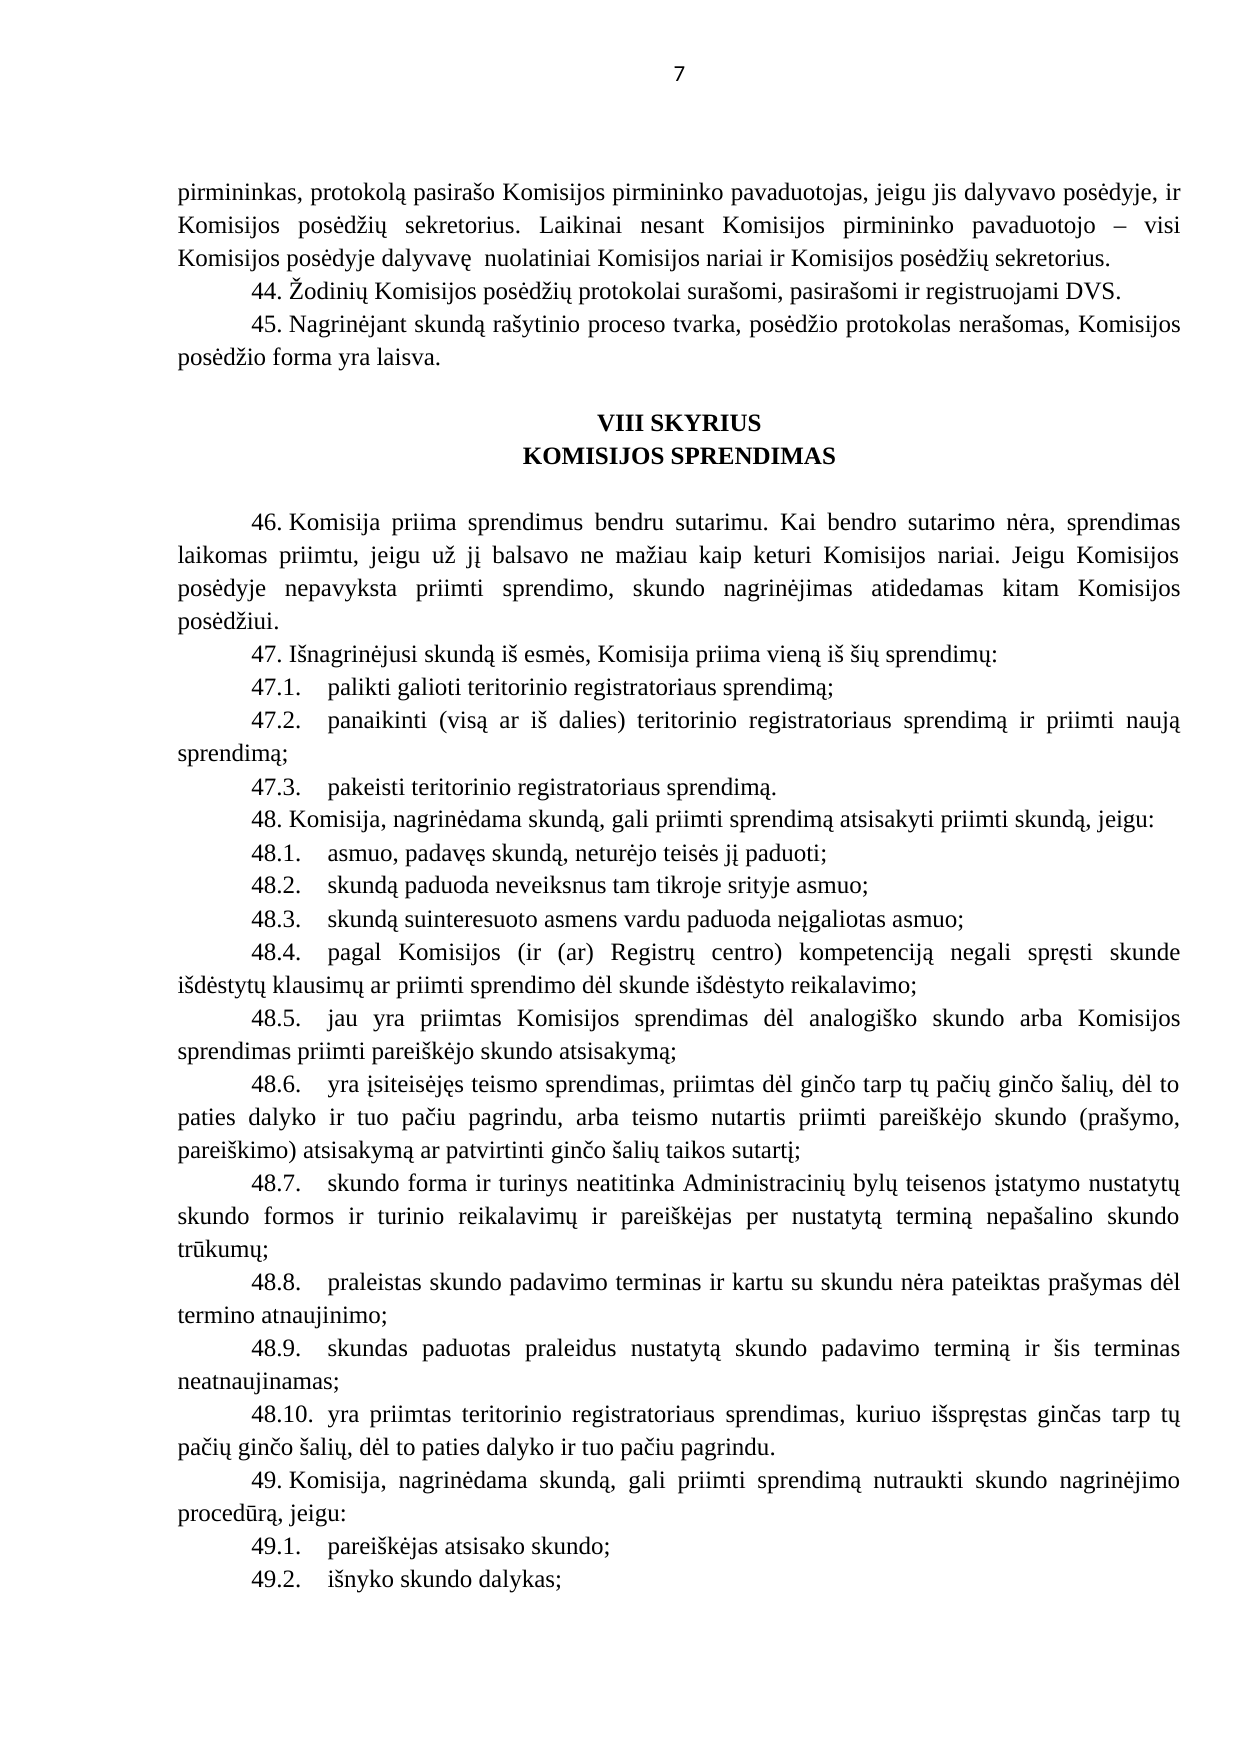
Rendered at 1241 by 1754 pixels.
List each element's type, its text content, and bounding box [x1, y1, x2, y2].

text 48.8. praleistas skundo padavimo terminas ir kartu su skundu nėra pateiktas prašymas dėl termino atnaujinimo; [177, 1267, 1181, 1329]
text 48. Komisija, nagrinėdama skundą, gali priimti sprendimą atsisakyti priimti skundą, jeigu: [177, 804, 1181, 833]
text 47. Išnagrinėjusi skundą iš esmės, Komisija priima vieną iš šių sprendimų: [177, 639, 1181, 668]
text VIII SKYRIUS [177, 408, 1181, 437]
text 48.7. skundo forma ir turinys neatitinka Administracinių bylų teisenos įstatymo nustatytų skundo formos ir turinio reikalavimų ir pareiškėjas per nustatytą terminą nepašalino skundo trūkumų; [177, 1168, 1181, 1263]
text 47.3. pakeisti teritorinio registratoriaus sprendimą. [177, 772, 1181, 800]
text 47.1. palikti galioti teritorinio registratoriaus sprendimą; [177, 672, 1181, 701]
text pirmininkas, protokolą pasirašo Komisijos pirmininko pavaduotojas, jeigu jis dalyvavo posėdyje, ir Komisijos posėdžių sekretorius. Laikinai nesant Komisijos pirmininko pavaduotojo – visi Komisijos posėdyje dalyvavę nuolatiniai Komisijos nariai ir Komisijos posėdžių sekretorius. [177, 177, 1181, 272]
text 47.2. panaikinti (visą ar iš dalies) teritorinio registratoriaus sprendimą ir priimti naują sprendimą; [177, 706, 1181, 767]
text 44. Žodinių Komisijos posėdžių protokolai surašomi, pasirašomi ir registruojami DVS. [177, 276, 1181, 305]
text 48.9. skundas paduotas praleidus nustatytą skundo padavimo terminą ir šis terminas neatnaujinamas; [177, 1333, 1181, 1395]
text 48.1. asmuo, padavęs skundą, neturėjo teisės jį paduoti; [177, 838, 1181, 866]
text 48.6. yra įsiteisėjęs teismo sprendimas, priimtas dėl ginčo tarp tų pačių ginčo šalių, dėl to paties dalyko ir tuo pačiu pagrindu, arba teismo nutartis priimti pareiškėjo skundo (prašymo, pareiškimo) atsisakymą ar patvirtinti ginčo šalių taikos sutartį; [177, 1069, 1181, 1163]
text 48.2. skundą paduoda neveiksnus tam tikroje srityje asmuo; [177, 871, 1181, 899]
text 48.3. skundą suinteresuoto asmens vardu paduoda neįgaliotas asmuo; [177, 904, 1181, 932]
text 48.5. jau yra priimtas Komisijos sprendimas dėl analogiško skundo arba Komisijos sprendimas priimti pareiškėjo skundo atsisakymą; [177, 1003, 1181, 1064]
text 46. Komisija priima sprendimus bendru sutarimu. Kai bendro sutarimo nėra, sprendimas laikomas priimtu, jeigu už jį balsavo ne mažiau kaip keturi Komisijos nariai. Jeigu Komisijos posėdyje nepavyksta priimti sprendimo, skundo nagrinėjimas atidedamas kitam Komisijos posėdžiui. [177, 507, 1181, 635]
text 48.10. yra priimtas teritorinio registratoriaus sprendimas, kuriuo išspręstas ginčas tarp tų pačių ginčo šalių, dėl to paties dalyko ir tuo pačiu pagrindu. [177, 1399, 1181, 1461]
text KOMISIJOS SPRENDIMAS [177, 441, 1181, 470]
text 45. Nagrinėjant skundą rašytinio proceso tvarka, posėdžio protokolas nerašomas, Komisijos posėdžio forma yra laisva. [177, 309, 1181, 371]
text 49.1. pareiškėjas atsisako skundo; [177, 1531, 1181, 1560]
text 49.2. išnyko skundo dalykas; [177, 1564, 1181, 1593]
text 49. Komisija, nagrinėdama skundą, gali priimti sprendimą nutraukti skundo nagrinėjimo procedūrą, jeigu: [177, 1465, 1181, 1527]
text 48.4. pagal Komisijos (ir (ar) Registrų centro) kompetenciją negali spręsti skunde išdėstytų klausimų ar priimti sprendimo dėl skunde išdėstyto reikalavimo; [177, 937, 1181, 998]
